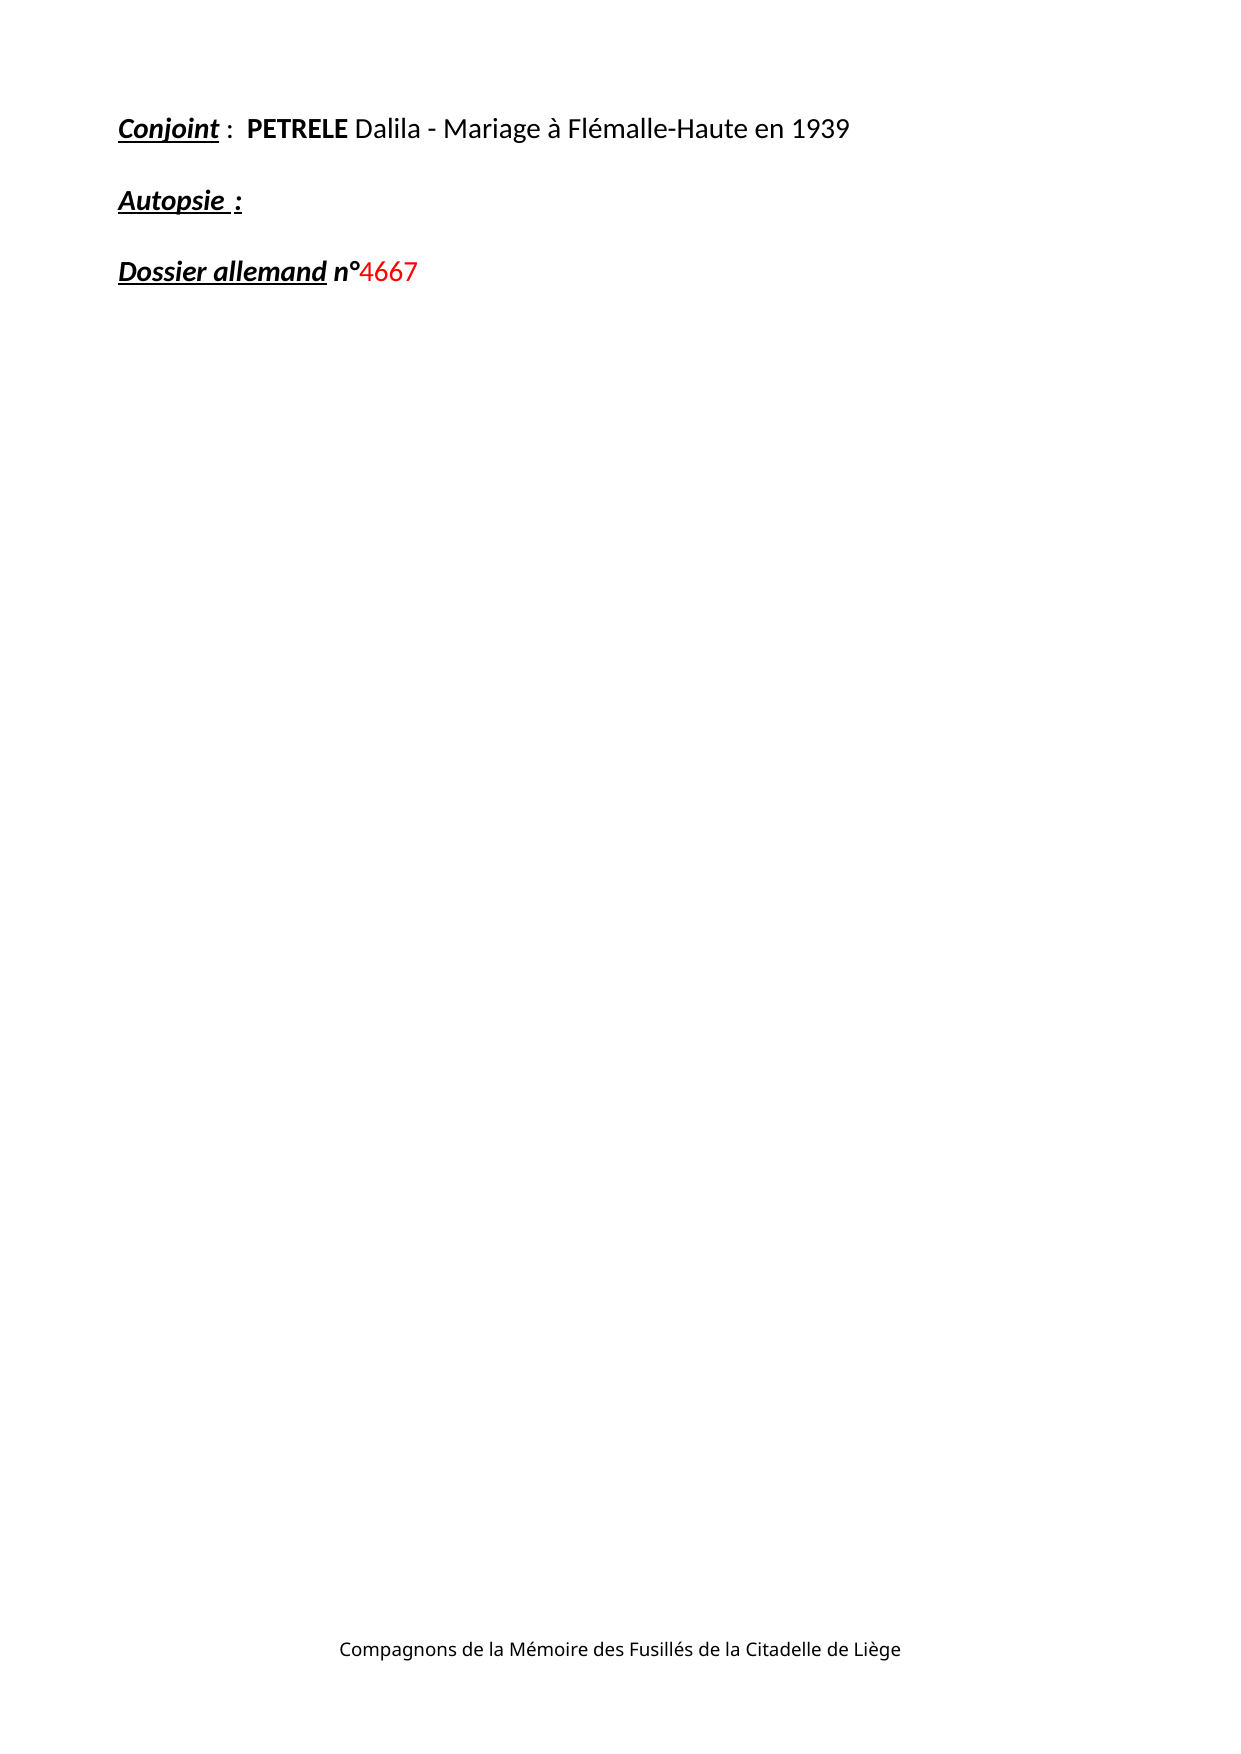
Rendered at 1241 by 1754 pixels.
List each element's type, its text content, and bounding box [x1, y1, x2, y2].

text Dossier allemand n°4667 [118, 253, 1122, 289]
text Autopsie : [118, 182, 1122, 217]
text Conjoint : PETRELE Dalila - Mariage à Flémalle-Haute en 1939 [118, 111, 1122, 146]
